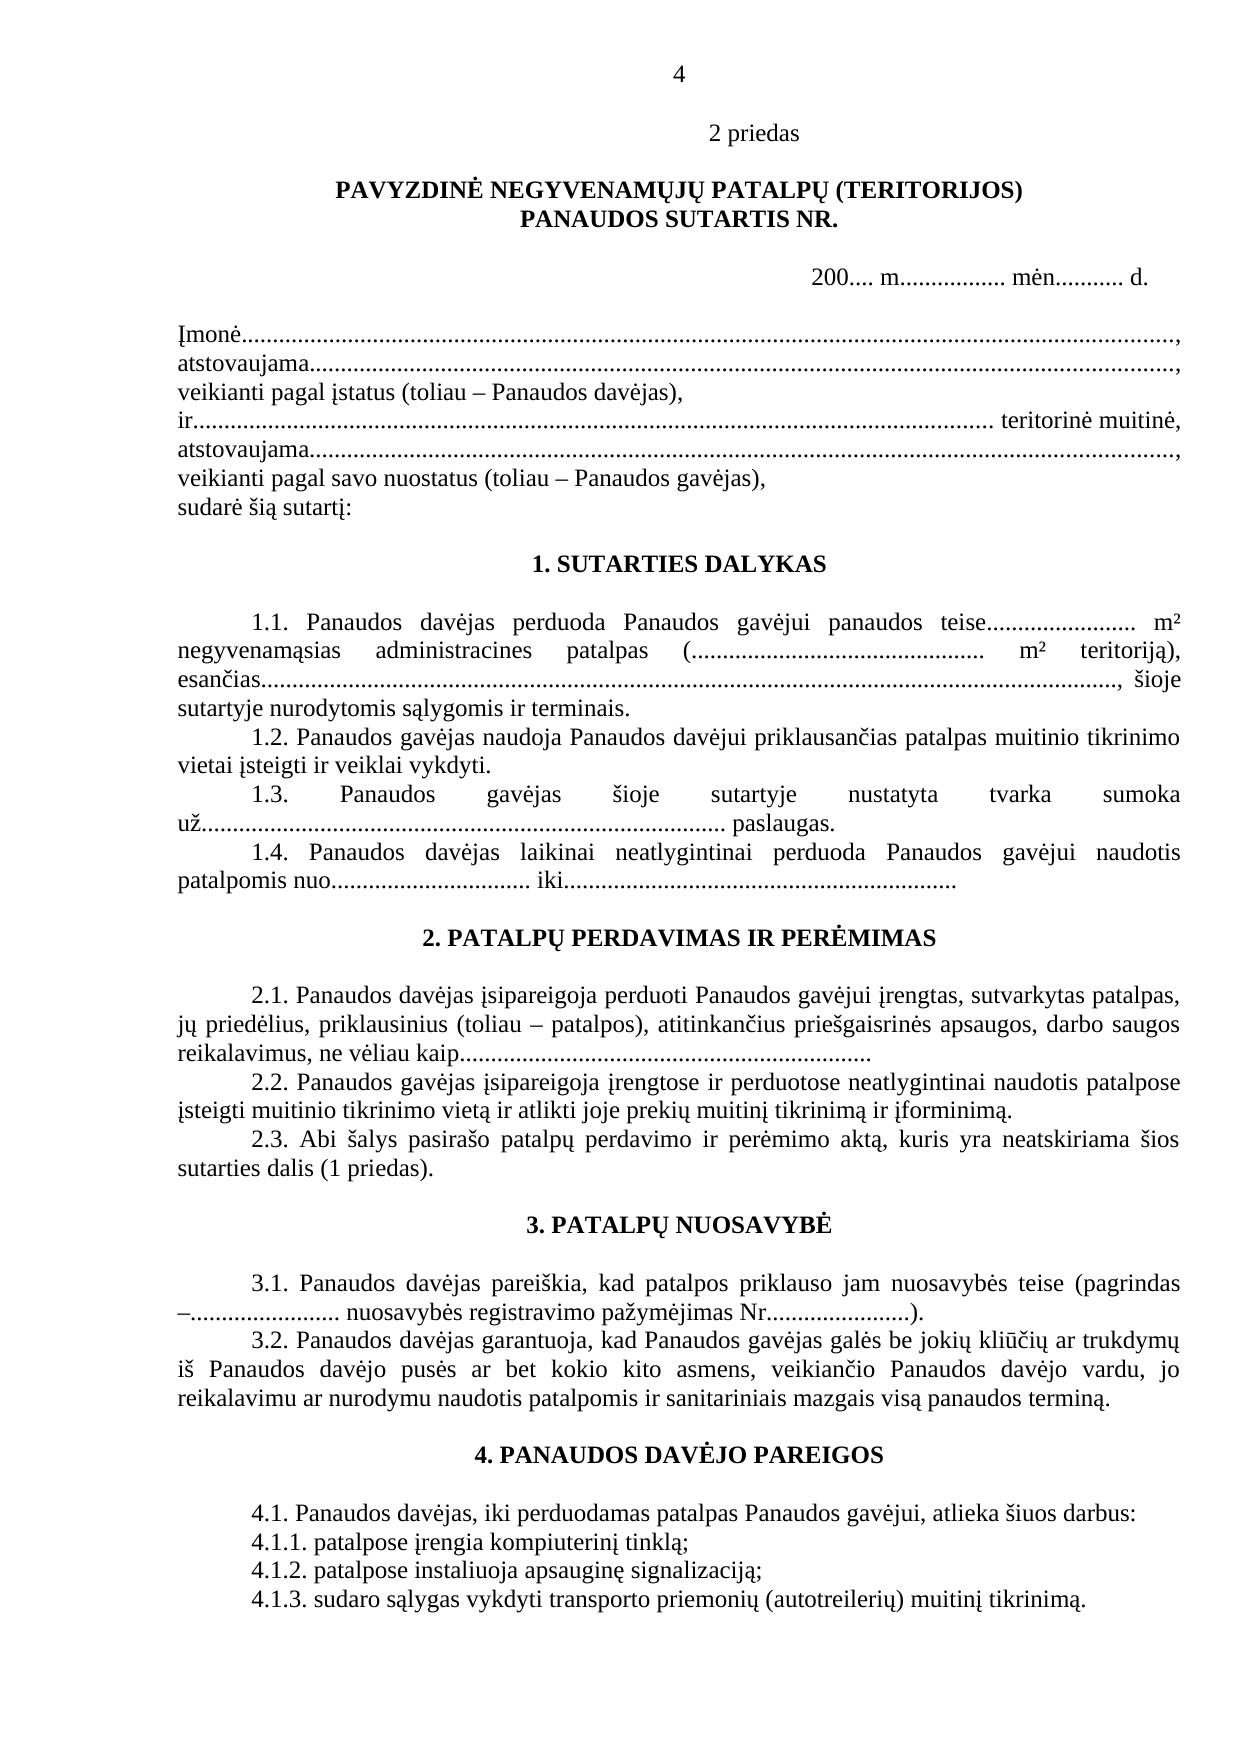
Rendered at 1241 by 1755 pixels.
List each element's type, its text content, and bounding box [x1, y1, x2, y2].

text 4.1. Panaudos davėjas, iki perduodamas patalpas Panaudos gavėjui, atlieka šiuos darbus: [177, 1498, 1181, 1527]
text 2.1. Panaudos davėjas įsipareigoja perduoti Panaudos gavėjui įrengtas, sutvarkytas patalpas, jų priedėlius, priklausinius (toliau – patalpos), atitinkančius priešgaisrinės apsaugos, darbo saugos reikalavimus, ne vėliau kaip.................................................................. [177, 981, 1181, 1067]
text atstovaujama , [177, 434, 1181, 463]
text veikianti pagal savo nuostatus (toliau – Panaudos gavėjas), [177, 463, 1181, 492]
text PANAUDOS SUTARTIS Nr. [177, 204, 1181, 233]
text 4.1.3. sudaro sąlygas vykdyti transporto priemonių (autotreilerių) muitinį tikrinimą. [177, 1584, 1181, 1613]
text 3. PATALPŲ NUOSAVYBĖ [177, 1211, 1181, 1239]
text atstovaujama. , [177, 348, 1181, 377]
text 4.1.2. patalpose instaliuoja apsauginę signalizaciją; [177, 1556, 1181, 1584]
text 2.3. Abi šalys pasirašo patalpų perdavimo ir perėmimo aktą, kuris yra neatskiriama šios sutarties dalis (1 priedas). [177, 1124, 1181, 1182]
text 1. SUTARTIES DALYKAS [177, 549, 1181, 578]
text 1.4. Panaudos davėjas laikinai neatlygintinai perduoda Panaudos gavėjui naudotis patalpomis nuo................................ iki............................................................... [177, 837, 1181, 894]
text ir. teritorinė muitinė, [177, 406, 1181, 434]
text 4.1.1. patalpose įrengia kompiuterinį tinklą; [177, 1527, 1181, 1556]
text 1.2. Panaudos gavėjas naudoja Panaudos davėjui priklausančias patalpas muitinio tikrinimo vietai įsteigti ir veiklai vykdyti. [177, 722, 1181, 779]
text 1.3. Panaudos gavėjas šioje sutartyje nustatyta tvarka sumoka už.................................................................................... paslaugas. [177, 779, 1181, 837]
text veikianti pagal įstatus (toliau – Panaudos davėjas), [177, 377, 1181, 406]
text 4. PANAUDOS DAVĖJO PAREIGOS [177, 1441, 1181, 1469]
text 2 priedas [177, 118, 1181, 147]
text 3.2. Panaudos davėjas garantuoja, kad Panaudos gavėjas galės be jokių kliūčių ar trukdymų iš Panaudos davėjo pusės ar bet kokio kito asmens, veikiančio Panaudos davėjo vardu, jo reikalavimu ar nurodymu naudotis patalpomis ir sanitariniais mazgais visą panaudos terminą. [177, 1326, 1181, 1412]
text 3.1. Panaudos davėjas pareiškia, kad patalpos priklauso jam nuosavybės teise (pagrindas –........................ nuosavybės registravimo pažymėjimas Nr.......................). [177, 1268, 1181, 1326]
text 2. PATALPŲ PERDAVIMAS IR PERĖMIMAS [177, 923, 1181, 952]
text 2.2. Panaudos gavėjas įsipareigoja įrengtose ir perduotose neatlygintinai naudotis patalpose įsteigti muitinio tikrinimo vietą ir atlikti joje prekių muitinį tikrinimą ir įforminimą. [177, 1067, 1181, 1124]
text 1.1. Panaudos davėjas perduoda Panaudos gavėjui panaudos teise........................ m² negyvenamąsias administracines patalpas (............................................... m² teritoriją), esančias........................................................................................................................................., šioje sutartyje nurodytomis sąlygomis ir terminais. [177, 607, 1181, 722]
text PAVYZDINĖ NEGYVENAMŲJŲ PATALPŲ (TERITORIJOS) [177, 176, 1181, 204]
text Įmonė. , [177, 319, 1181, 348]
text 200.... m................. mėn........... d. [177, 262, 1181, 291]
text sudarė šią sutartį: [177, 492, 1181, 521]
